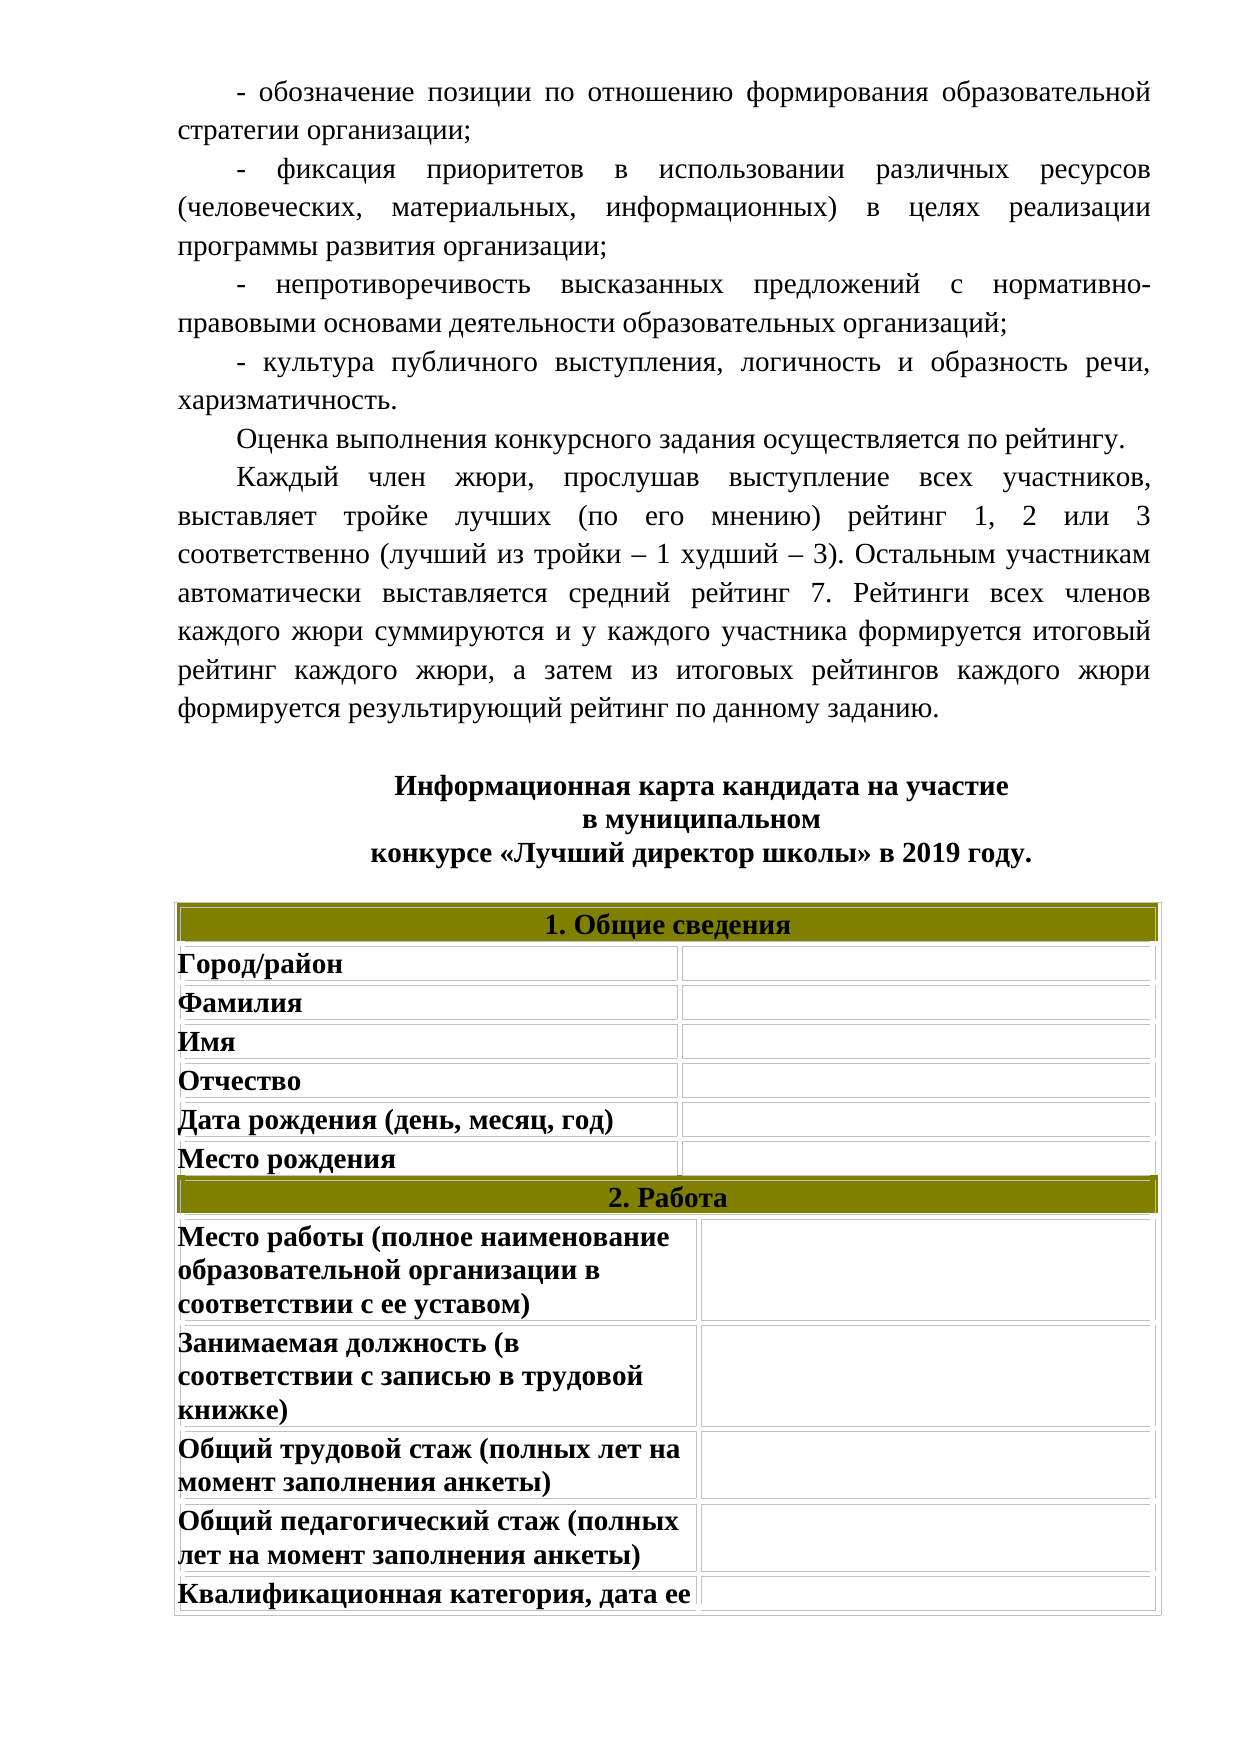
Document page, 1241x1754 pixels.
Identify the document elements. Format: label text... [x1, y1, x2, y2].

table_header 1. Общие сведения [177, 903, 1158, 941]
text - обозначение позиции по отношению формирования образовательной стратегии организации; [177, 74, 1152, 146]
table_cell [679, 941, 1158, 980]
text Каждый член жюри, прослушав выступление всех участников, выставляет тройке лучших (по его мнению) рейтинг 1, 2 или 3 соответственно (лучший из тройки – 1 худший – 3). Остальным участникам автоматически выставляется средний рейтинг 7. Рейтинги всех членов каждого жюри суммируются и у каждого участника формируется итоговый рейтинг каждого жюри, а затем из итоговых рейтингов каждого жюри формируется результирующий рейтинг по данному заданию. [177, 459, 1152, 724]
text в муниципальном [177, 801, 1152, 835]
table_cell [699, 1571, 1158, 1609]
table_cell [679, 1058, 1158, 1097]
table_cell [679, 1019, 1158, 1058]
table_cell [699, 1426, 1158, 1498]
text конкурсе «Лучший директор школы» в 2019 году. [177, 835, 1152, 868]
text Оценка выполнения конкурсного задания осуществляется по рейтингу. [177, 421, 1152, 454]
subtitle Информационная карта кандидата на участие [177, 768, 1152, 801]
table_cell [679, 980, 1158, 1019]
table_cell [699, 1498, 1158, 1571]
table_cell Общий трудовой стаж (полных лет на момент заполнения анкеты) [177, 1426, 699, 1498]
table_cell [679, 1097, 1158, 1136]
table_cell Город/район [177, 941, 679, 980]
text - фиксация приоритетов в использовании различных ресурсов (человеческих, материальных, информационных) в целях реализации программы развития организации; [177, 151, 1152, 262]
table_cell Отчество [177, 1058, 679, 1097]
table_cell Общий педагогический стаж (полных лет на момент заполнения анкеты) [177, 1498, 699, 1571]
table_cell [699, 1320, 1158, 1426]
text - непротиворечивость высказанных предложений с нормативно-правовыми основами деятельности образовательных организаций; [177, 267, 1152, 339]
text - культура публичного выступления, логичность и образность речи, харизматичность. [177, 344, 1152, 416]
table_cell Занимаемая должность (в соответствии с записью в трудовой книжке) [177, 1320, 699, 1426]
table_cell Место рождения [177, 1136, 679, 1174]
table_cell [699, 1214, 1158, 1319]
table_cell Квалификационная категория, дата ее [177, 1571, 699, 1609]
table_cell Фамилия [177, 980, 679, 1019]
table_cell Место работы (полное наименование образовательной организации в соответствии с ее уставом) [177, 1214, 699, 1319]
table_cell [679, 1136, 1158, 1174]
table_cell Дата рождения (день, месяц, год) [177, 1097, 679, 1136]
table_cell 2. Работа [177, 1175, 1158, 1213]
table_cell Имя [177, 1019, 679, 1058]
